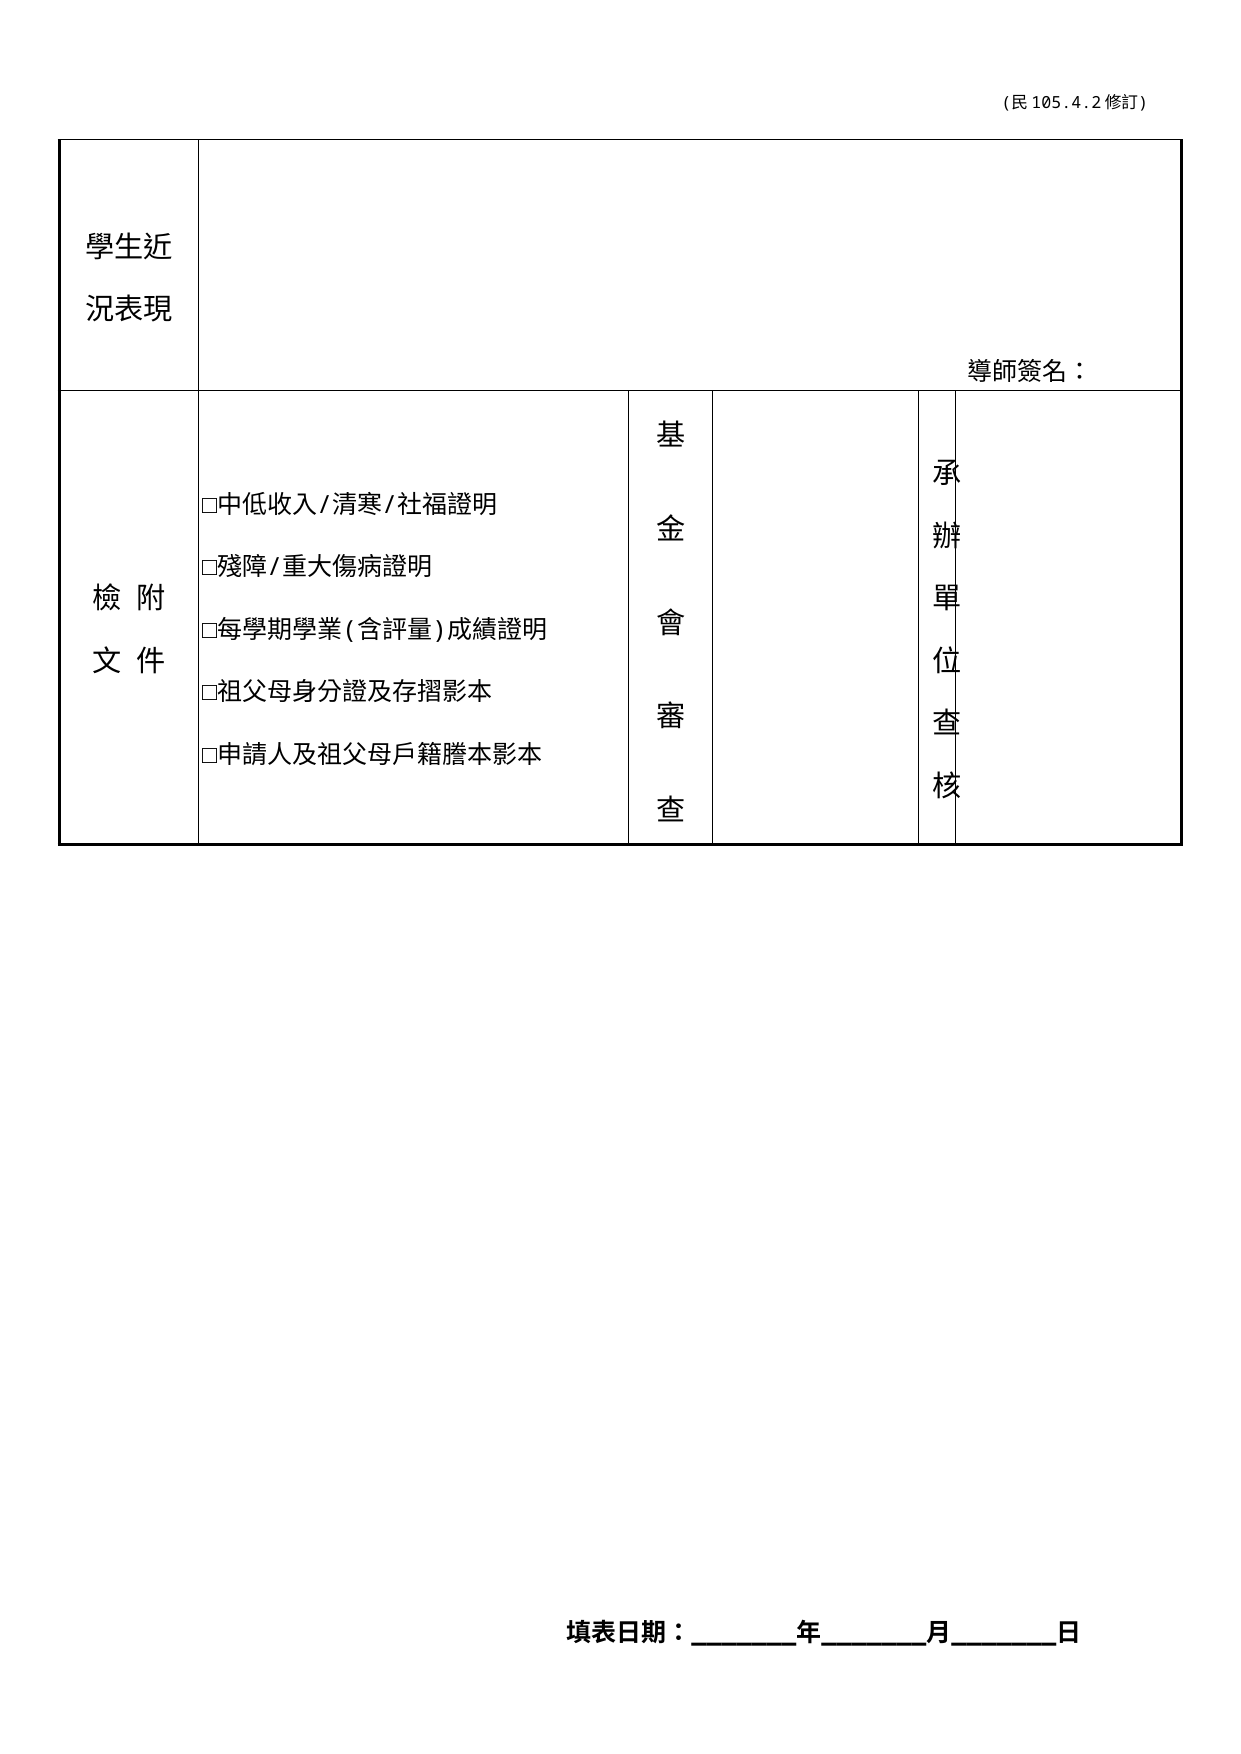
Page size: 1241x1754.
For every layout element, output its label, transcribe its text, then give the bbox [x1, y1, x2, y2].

table_cell 承辦單位查核 [919, 391, 955, 843]
table_cell 檢 附 文 件 [61, 391, 198, 843]
table_cell 基金會審查 [629, 391, 712, 843]
table_cell 學生近況表現 [61, 140, 198, 390]
table_cell [713, 391, 918, 843]
table_cell □中低收入/清寒/社福證明 □殘障/重大傷病證明 □每學期學業(含評量)成績證明 □祖父母身分證及存摺影本 □申請人及祖父母戶籍謄本影本 [199, 391, 628, 843]
table_cell 導師簽名： [199, 140, 1180, 390]
table_cell [956, 391, 1180, 843]
